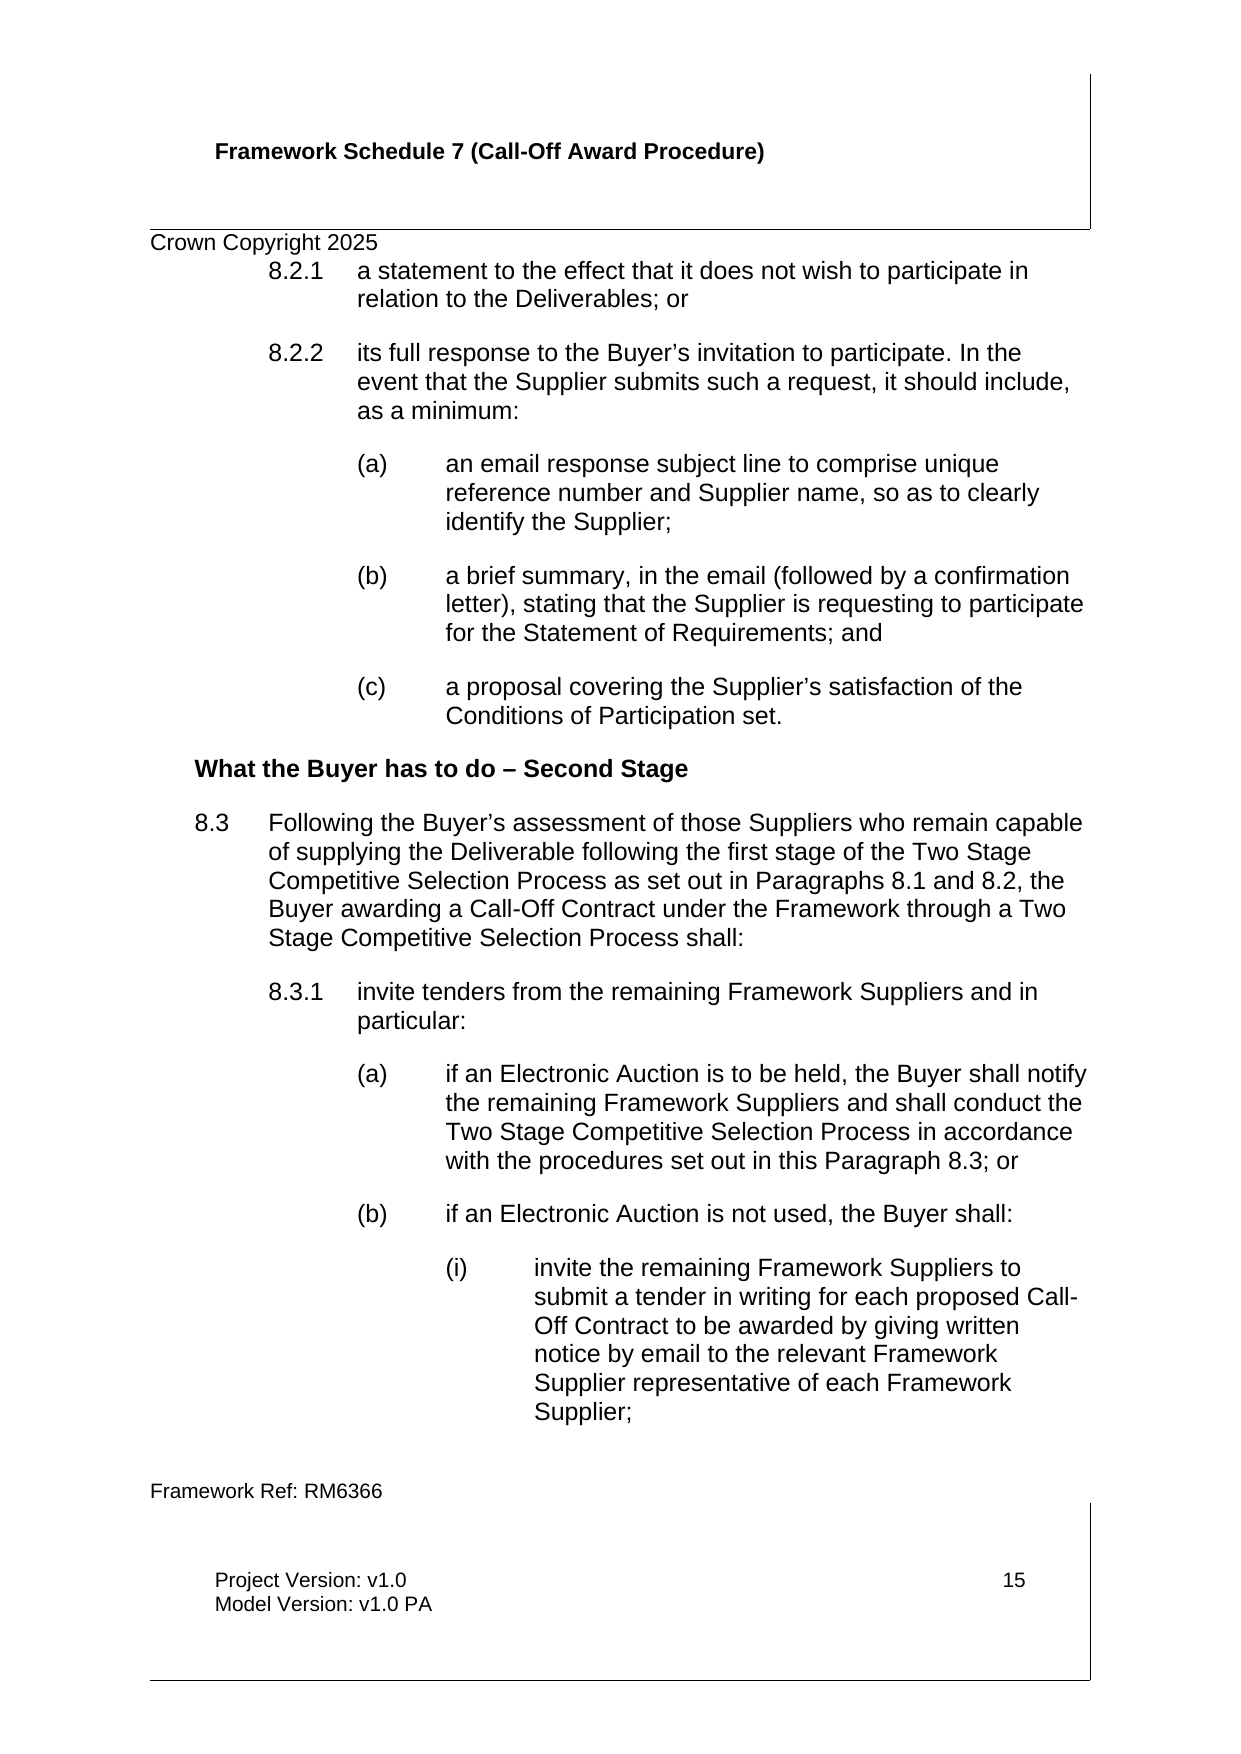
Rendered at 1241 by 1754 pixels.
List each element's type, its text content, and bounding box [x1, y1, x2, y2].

text What the Buyer has to do – Second Stage [194, 754, 1090, 783]
list a brief summary, in the email (followed by a confirmation letter), stating that the Supplier is requesting to participate for the Statement of Requirements; and [357, 561, 1090, 647]
list invite tenders from the remaining Framework Suppliers and in particular: [268, 977, 1090, 1034]
list a proposal covering the Supplier’s satisfaction of the Conditions of Participation set. [357, 672, 1090, 729]
list a statement to the effect that it does not wish to participate in relation to the Deliverables; or [268, 256, 1090, 313]
list invite the remaining Framework Suppliers to submit a tender in writing for each proposed Call-Off Contract to be awarded by giving written notice by email to the relevant Framework Supplier representative of each Framework Supplier; [445, 1253, 1090, 1426]
list if an Electronic Auction is to be held, the Buyer shall notify the remaining Framework Suppliers and shall conduct the Two Stage Competitive Selection Process in accordance with the procedures set out in this Paragraph 8.3; or [357, 1059, 1090, 1174]
list Following the Buyer’s assessment of those Suppliers who remain capable of supplying the Deliverable following the first stage of the Two Stage Competitive Selection Process as set out in Paragraphs 8.1 and 8.2, the Buyer awarding a Call-Off Contract under the Framework through a Two Stage Competitive Selection Process shall: [194, 808, 1090, 952]
list if an Electronic Auction is not used, the Buyer shall: [357, 1199, 1090, 1228]
list an email response subject line to comprise unique reference number and Supplier name, so as to clearly identify the Supplier; [357, 449, 1090, 536]
list its full response to the Buyer’s invitation to participate. In the event that the Supplier submits such a request, it should include, as a minimum: [268, 338, 1090, 424]
